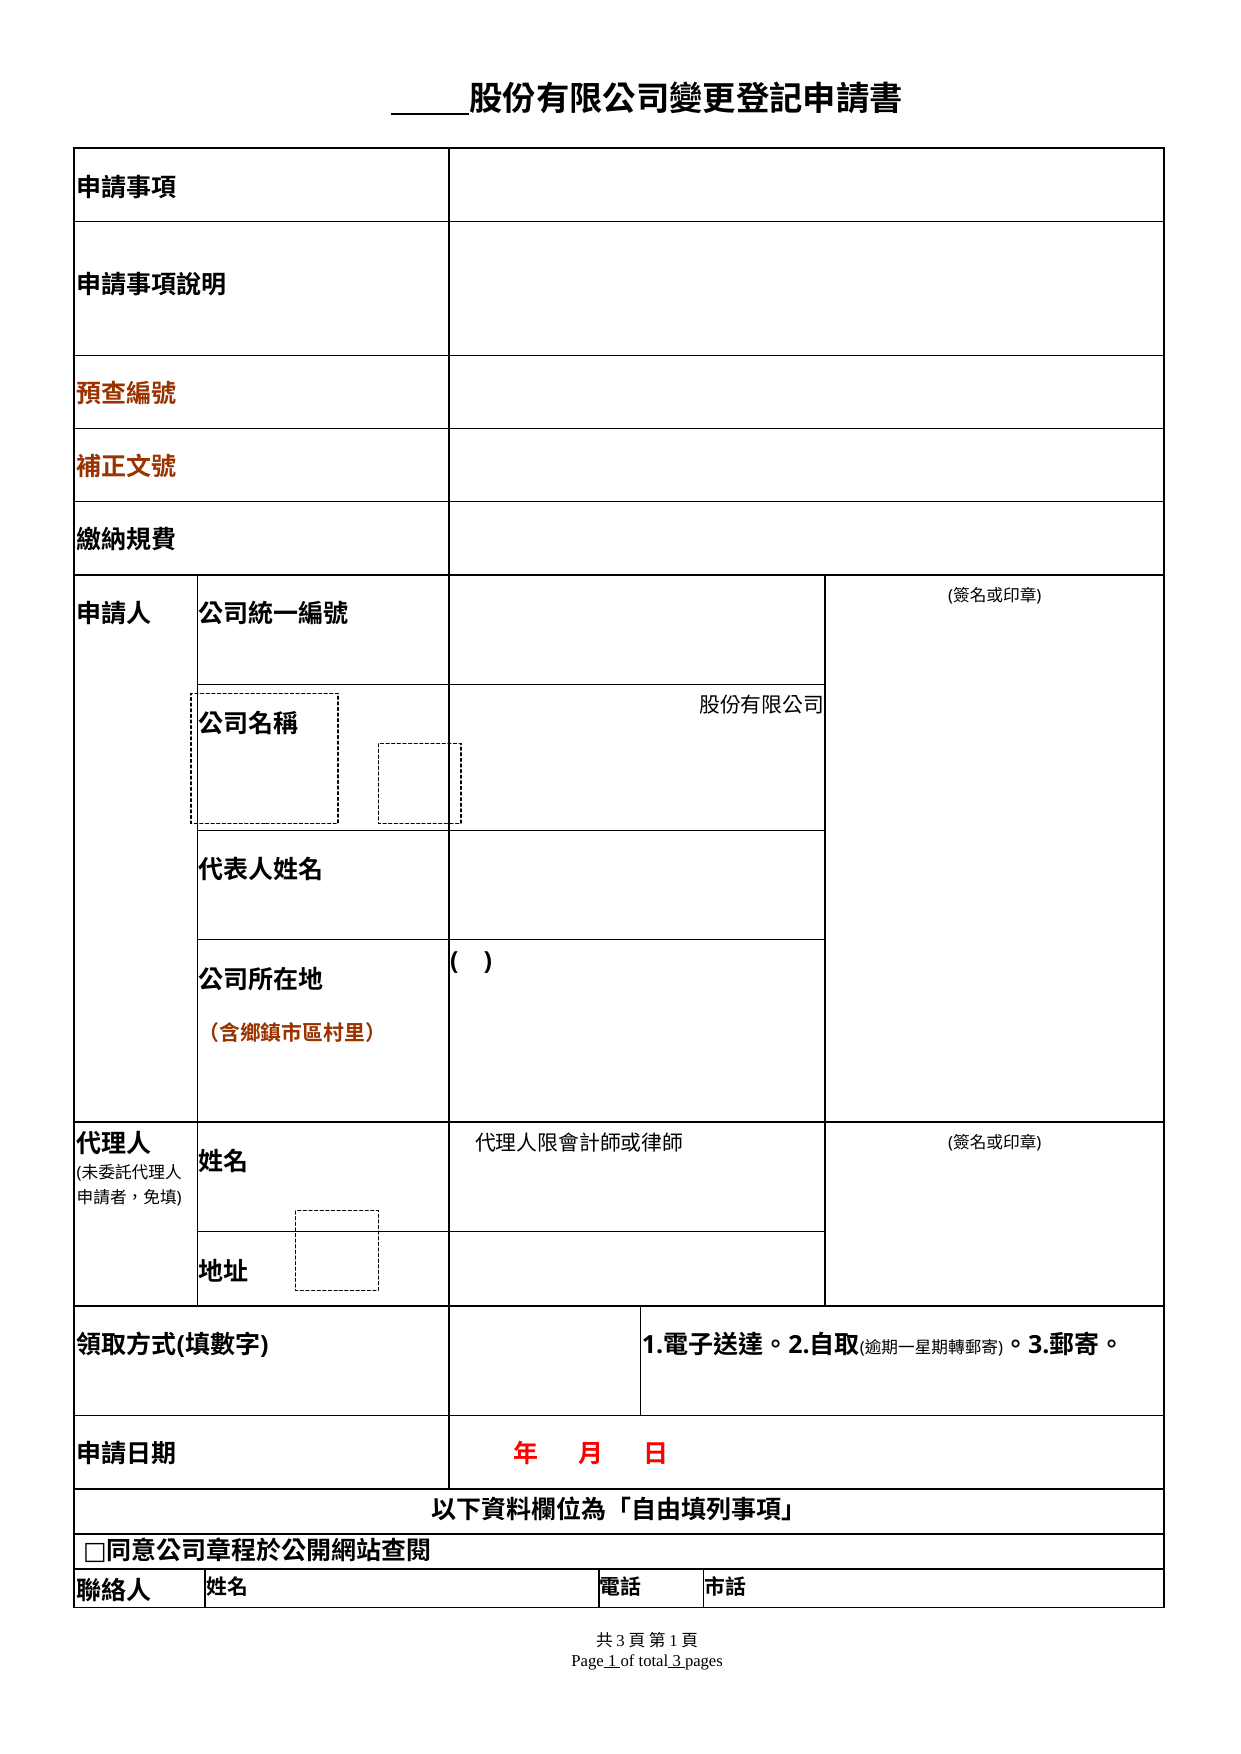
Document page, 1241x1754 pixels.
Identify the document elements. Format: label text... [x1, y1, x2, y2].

table_header [450, 149, 1163, 221]
table_cell 預查編號 [75, 356, 448, 428]
table_cell 補正文號 [75, 429, 448, 501]
table_header 申請事項 [75, 149, 448, 221]
table_cell [450, 429, 1163, 501]
table_cell 申請事項說明 [75, 222, 448, 355]
table_cell □同意公司章程於公開網站查閱 [75, 1535, 1163, 1568]
table_cell [450, 1307, 640, 1415]
table_cell 姓名 [198, 1123, 448, 1231]
table_cell 市話 [704, 1570, 1163, 1607]
table_cell 姓名 [206, 1570, 598, 1607]
table_cell 以下資料欄位為「自由填列事項」 [75, 1490, 1163, 1532]
text 股份有限公司變更登記申請書 [169, 71, 1125, 119]
table_cell 繳納規費 [75, 502, 448, 574]
table_cell 申請日期 [75, 1416, 448, 1488]
table_cell (簽名或印章) [826, 1123, 1163, 1305]
table_cell 領取方式(填數字) [75, 1307, 448, 1415]
table_cell 1.電子送達。2.自取(逾期一星期轉郵寄)。3.郵寄。 [641, 1307, 1163, 1415]
table_cell [450, 502, 1163, 574]
table_cell 代理人 (未委託代理人申請者，免填) [75, 1123, 197, 1305]
table_cell 申請人 [75, 576, 197, 1121]
table_cell [450, 356, 1163, 428]
table_cell 公司統一編號 [198, 576, 448, 684]
table_cell [450, 222, 1163, 355]
table_cell [450, 576, 824, 684]
table_cell 公司所在地 （含鄉鎮市區村里） [198, 940, 448, 1121]
table_cell 代理人限會計師或律師 [450, 1123, 824, 1231]
table_cell [450, 1232, 824, 1305]
table_cell 年 月 日 [450, 1416, 1163, 1488]
table_cell 聯絡人 [75, 1570, 204, 1607]
table_cell (簽名或印章) [826, 576, 1163, 1121]
table_cell 地址 [198, 1232, 448, 1305]
table_cell 股份有限公司 [450, 685, 824, 829]
table_cell 公司名稱 [198, 685, 448, 829]
table_cell 代表人姓名 [198, 831, 448, 939]
table_cell ( ) [450, 940, 824, 1121]
table_cell [450, 831, 824, 939]
table_cell 電話 [600, 1570, 703, 1607]
